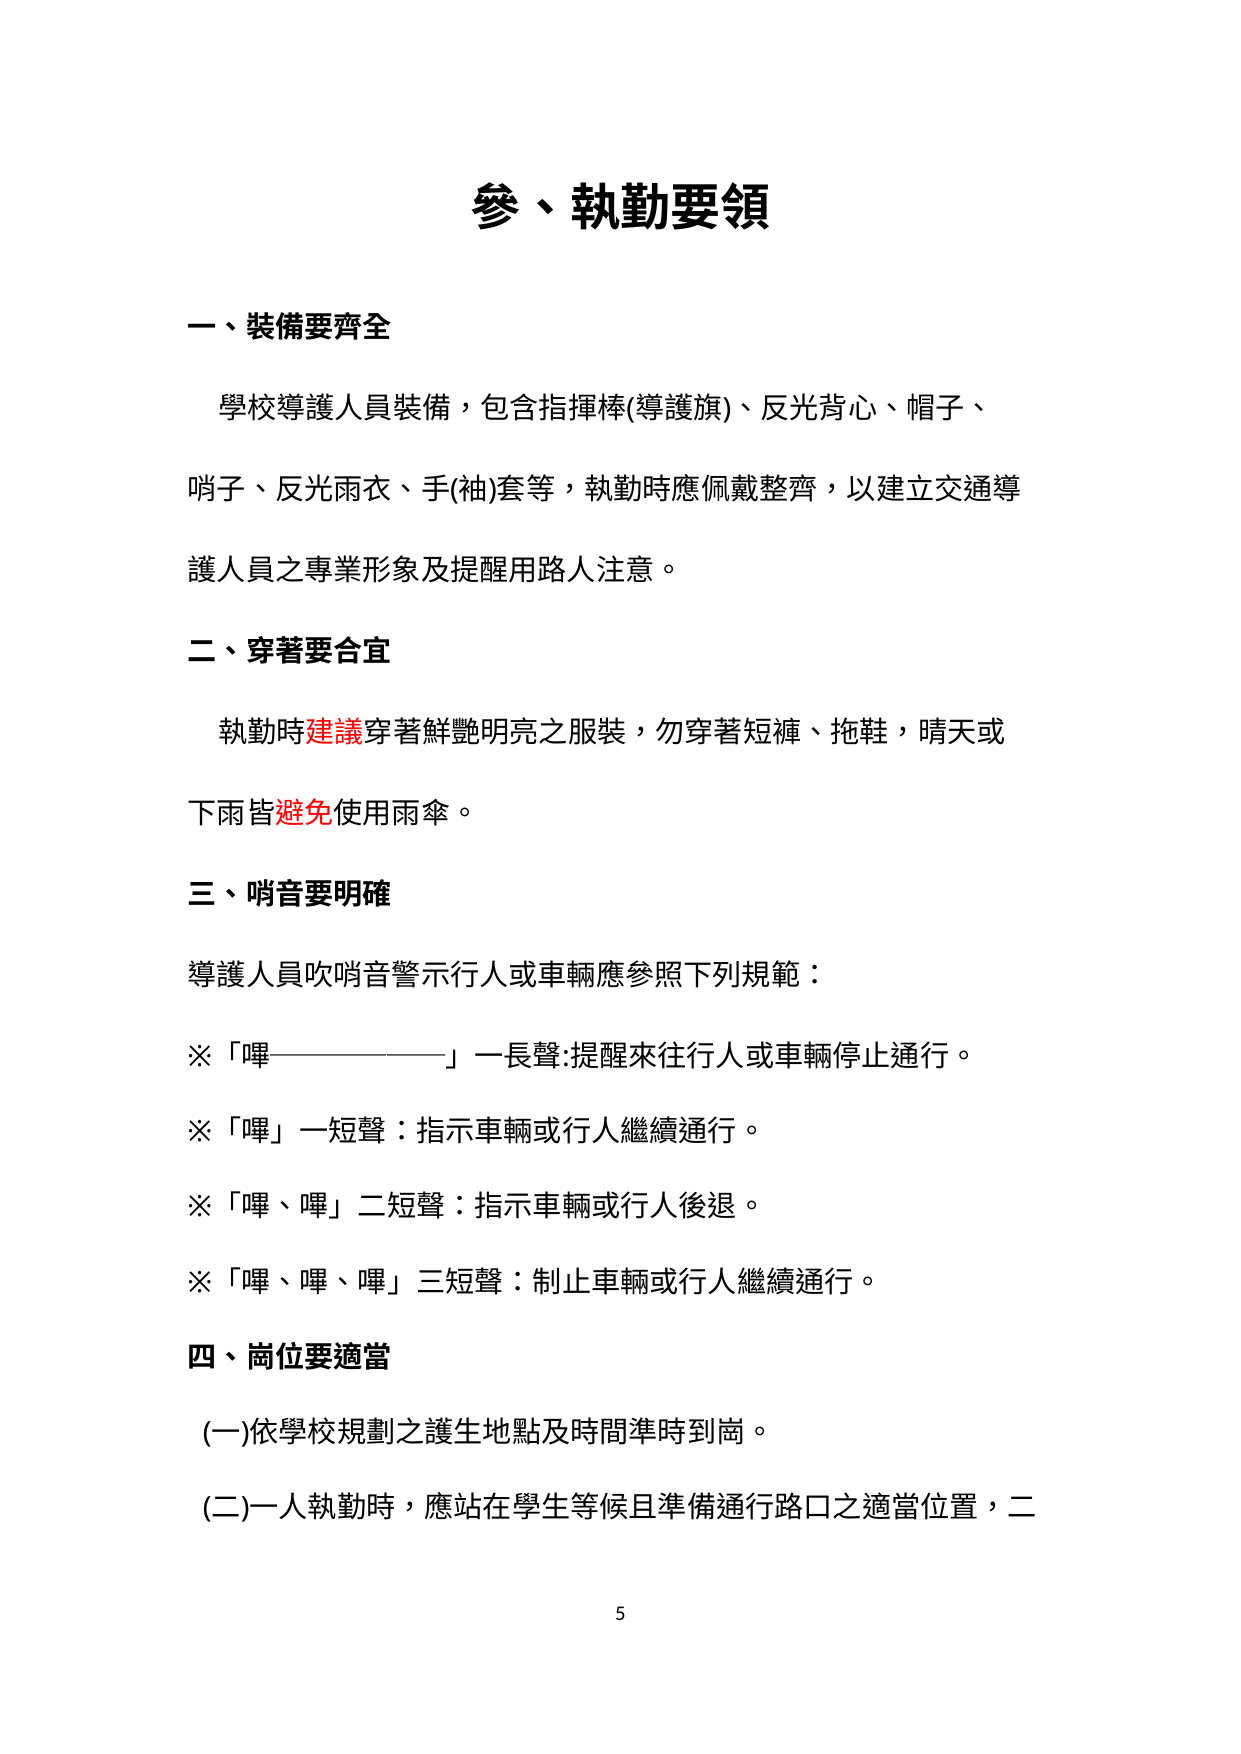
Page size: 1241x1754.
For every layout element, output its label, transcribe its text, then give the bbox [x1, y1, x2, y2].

text 執勤時建議穿著鮮艷明亮之服裝，勿穿著短褲、拖鞋，晴天或 [187, 705, 1053, 753]
text 一、裝備要齊全 [187, 299, 1053, 348]
text 護人員之專業形象及提醒用路人注意。 [187, 543, 1053, 591]
text (一)依學校規劃之護生地點及時間準時到崗。 [187, 1404, 1053, 1452]
text 下雨皆避免使用雨傘。 [187, 786, 1053, 834]
subtitle 參、執勤要領 [187, 154, 1053, 251]
text 哨子、反光雨衣、手(袖)套等，執勤時應佩戴整齊，以建立交通導 [187, 462, 1053, 510]
text ※「嗶、嗶」二短聲：指示車輛或行人後退。 [187, 1179, 1053, 1227]
text 四、崗位要適當 [187, 1329, 1053, 1377]
text ※「嗶──────」一長聲:提醒來往行人或車輛停止通行。 [187, 1029, 1053, 1077]
text 導護人員吹哨音警示行人或車輛應參照下列規範： [187, 948, 1053, 996]
text ※「嗶」一短聲：指示車輛或行人繼續通行。 [187, 1104, 1053, 1152]
text 三、哨音要明確 [187, 867, 1053, 915]
text 學校導護人員裝備，包含指揮棒(導護旗)、反光背心、帽子、 [187, 381, 1053, 429]
text ※「嗶、嗶、嗶」三短聲：制止車輛或行人繼續通行。 [187, 1254, 1053, 1302]
text (二)一人執勤時，應站在學生等候且準備通行路口之適當位置，二 [187, 1479, 1053, 1528]
text 二、穿著要合宜 [187, 624, 1053, 672]
